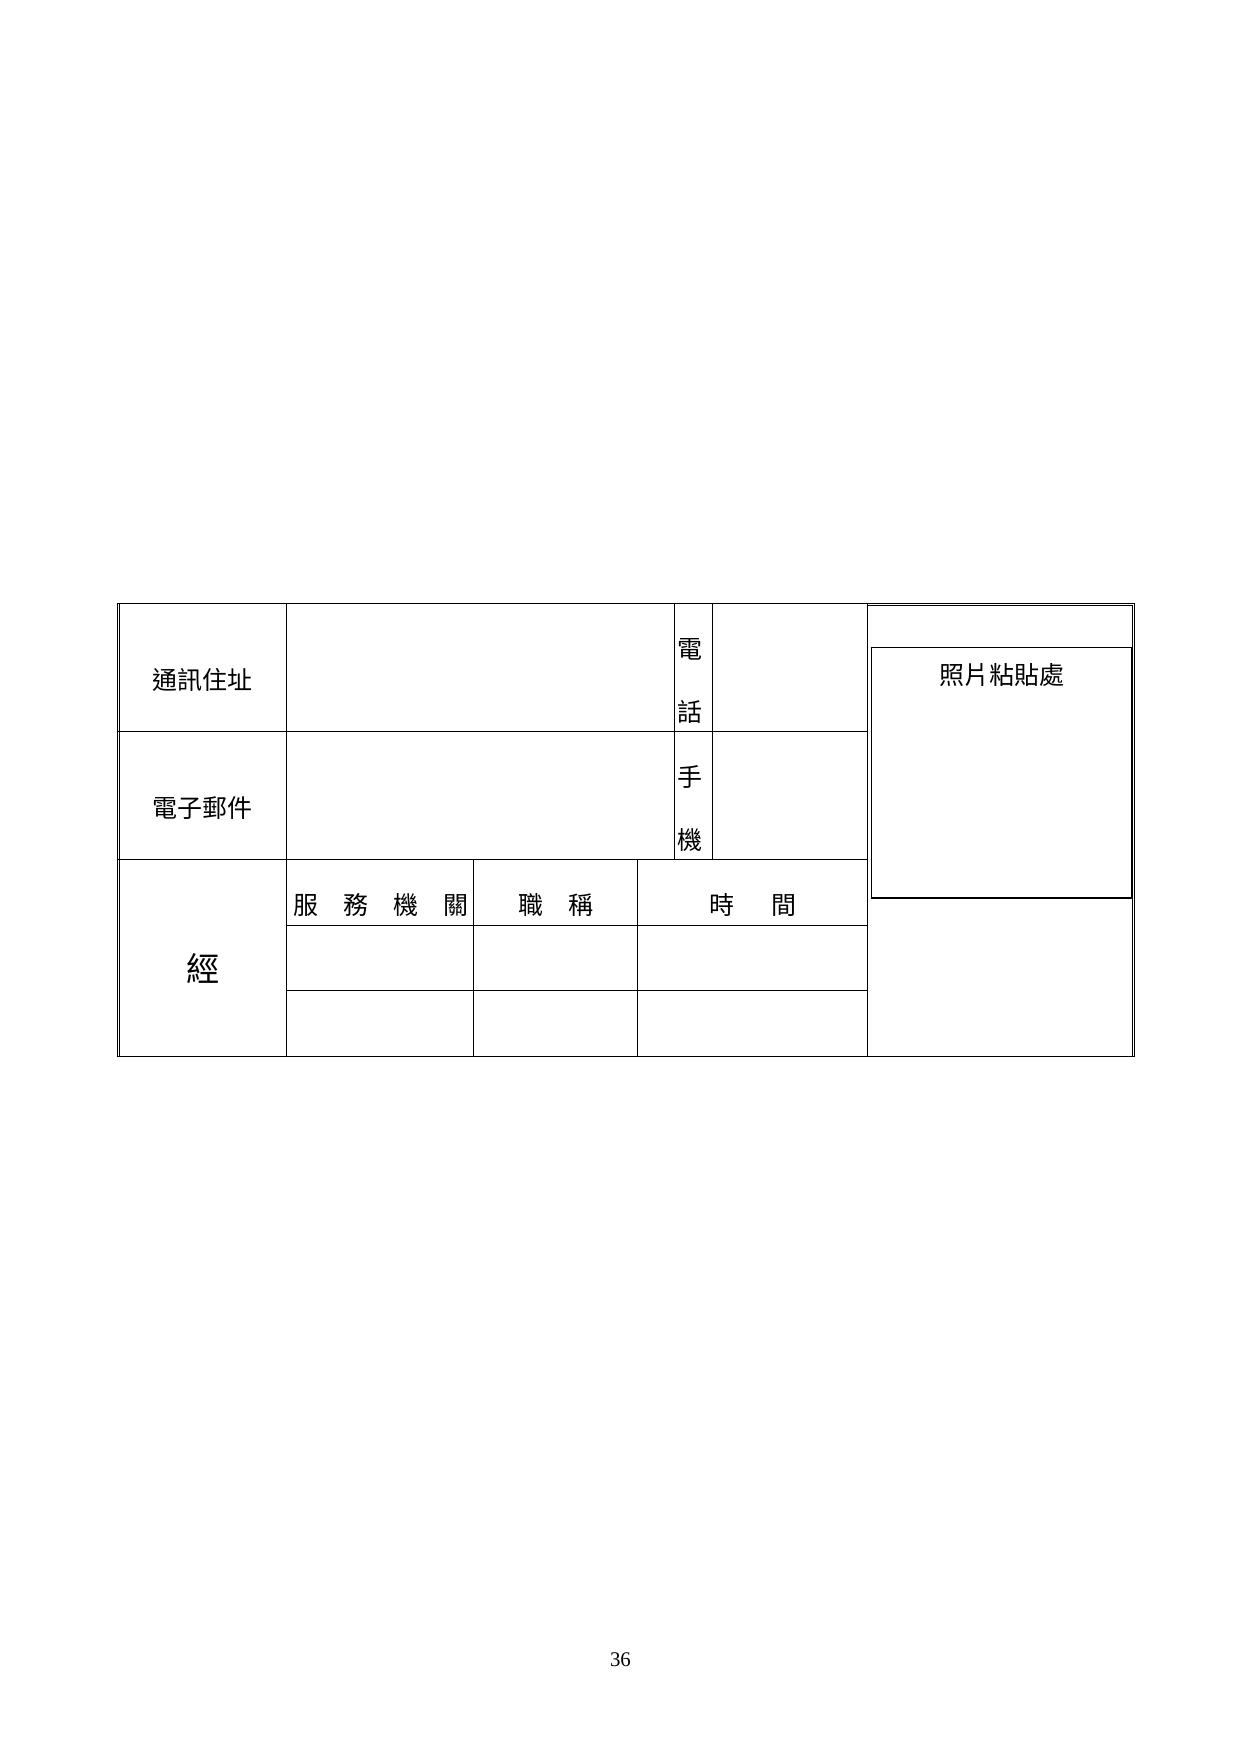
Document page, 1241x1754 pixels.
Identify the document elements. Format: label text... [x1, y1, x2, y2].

table_cell [474, 991, 637, 1056]
table_cell [287, 604, 674, 731]
table_cell [474, 926, 637, 990]
table_cell [638, 991, 867, 1056]
table_cell [713, 732, 867, 859]
table_header 本人簽章： （遵照簡章有關規定並無偽造證件情事，如有虛假願受法律制裁 [868, 606, 1132, 1056]
table_cell [713, 604, 867, 731]
table_cell 經 [120, 860, 286, 1056]
table_cell 職 稱 [474, 860, 637, 925]
table_cell 時 間 [638, 860, 867, 925]
table_cell [287, 991, 473, 1056]
table_cell [287, 926, 473, 990]
table_header 本人簽章： （遵照簡章有關規定並無偽造證件情事，如有虛假願受法律制裁 [872, 648, 1131, 897]
table_cell 電話 [675, 604, 712, 731]
table_cell 手機 [675, 732, 712, 859]
table_cell 電子郵件 [120, 732, 286, 859]
table_cell 服 務 機 關 [287, 860, 473, 925]
table_cell [287, 732, 674, 859]
table_cell [638, 926, 867, 990]
table_cell 通訊住址 [120, 604, 286, 731]
